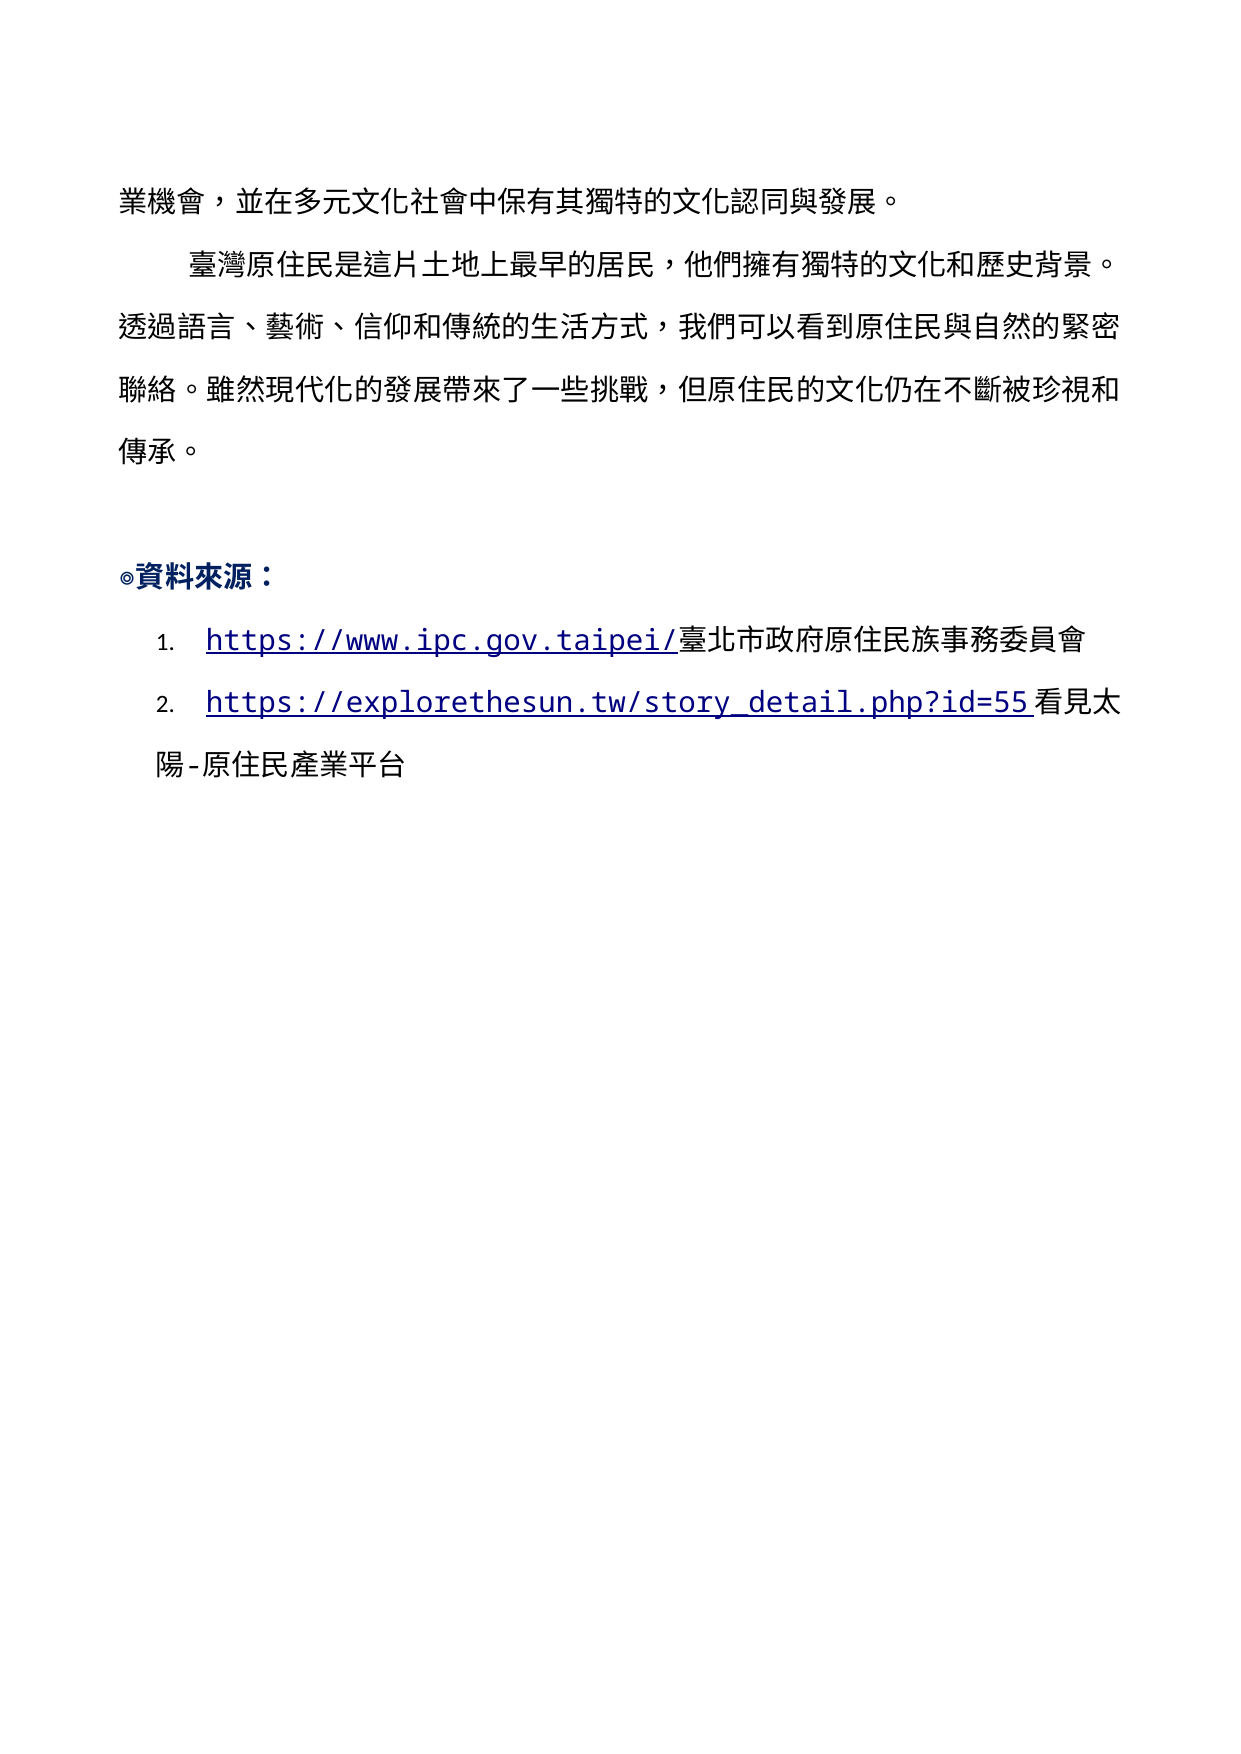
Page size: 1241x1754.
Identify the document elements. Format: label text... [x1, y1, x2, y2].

text ◎資料來源： [118, 533, 1122, 596]
text 臺灣原住民是這片土地上最早的居民，他們擁有獨特的文化和歷史背景。透過語言、藝術、信仰和傳統的生活方式，我們可以看到原住民與自然的緊密聯絡。雖然現代化的發展帶來了一些挑戰，但原住民的文化仍在不斷被珍視和傳承。 [118, 221, 1122, 471]
list https://www.ipc.gov.taipei/臺北市政府原住民族事務委員會 [156, 596, 1122, 658]
list https://explorethesun.tw/story_detail.php?id=55看見太陽-原住民產業平台 [156, 658, 1122, 783]
text 業機會，並在多元文化社會中保有其獨特的文化認同與發展。 [118, 158, 1122, 221]
